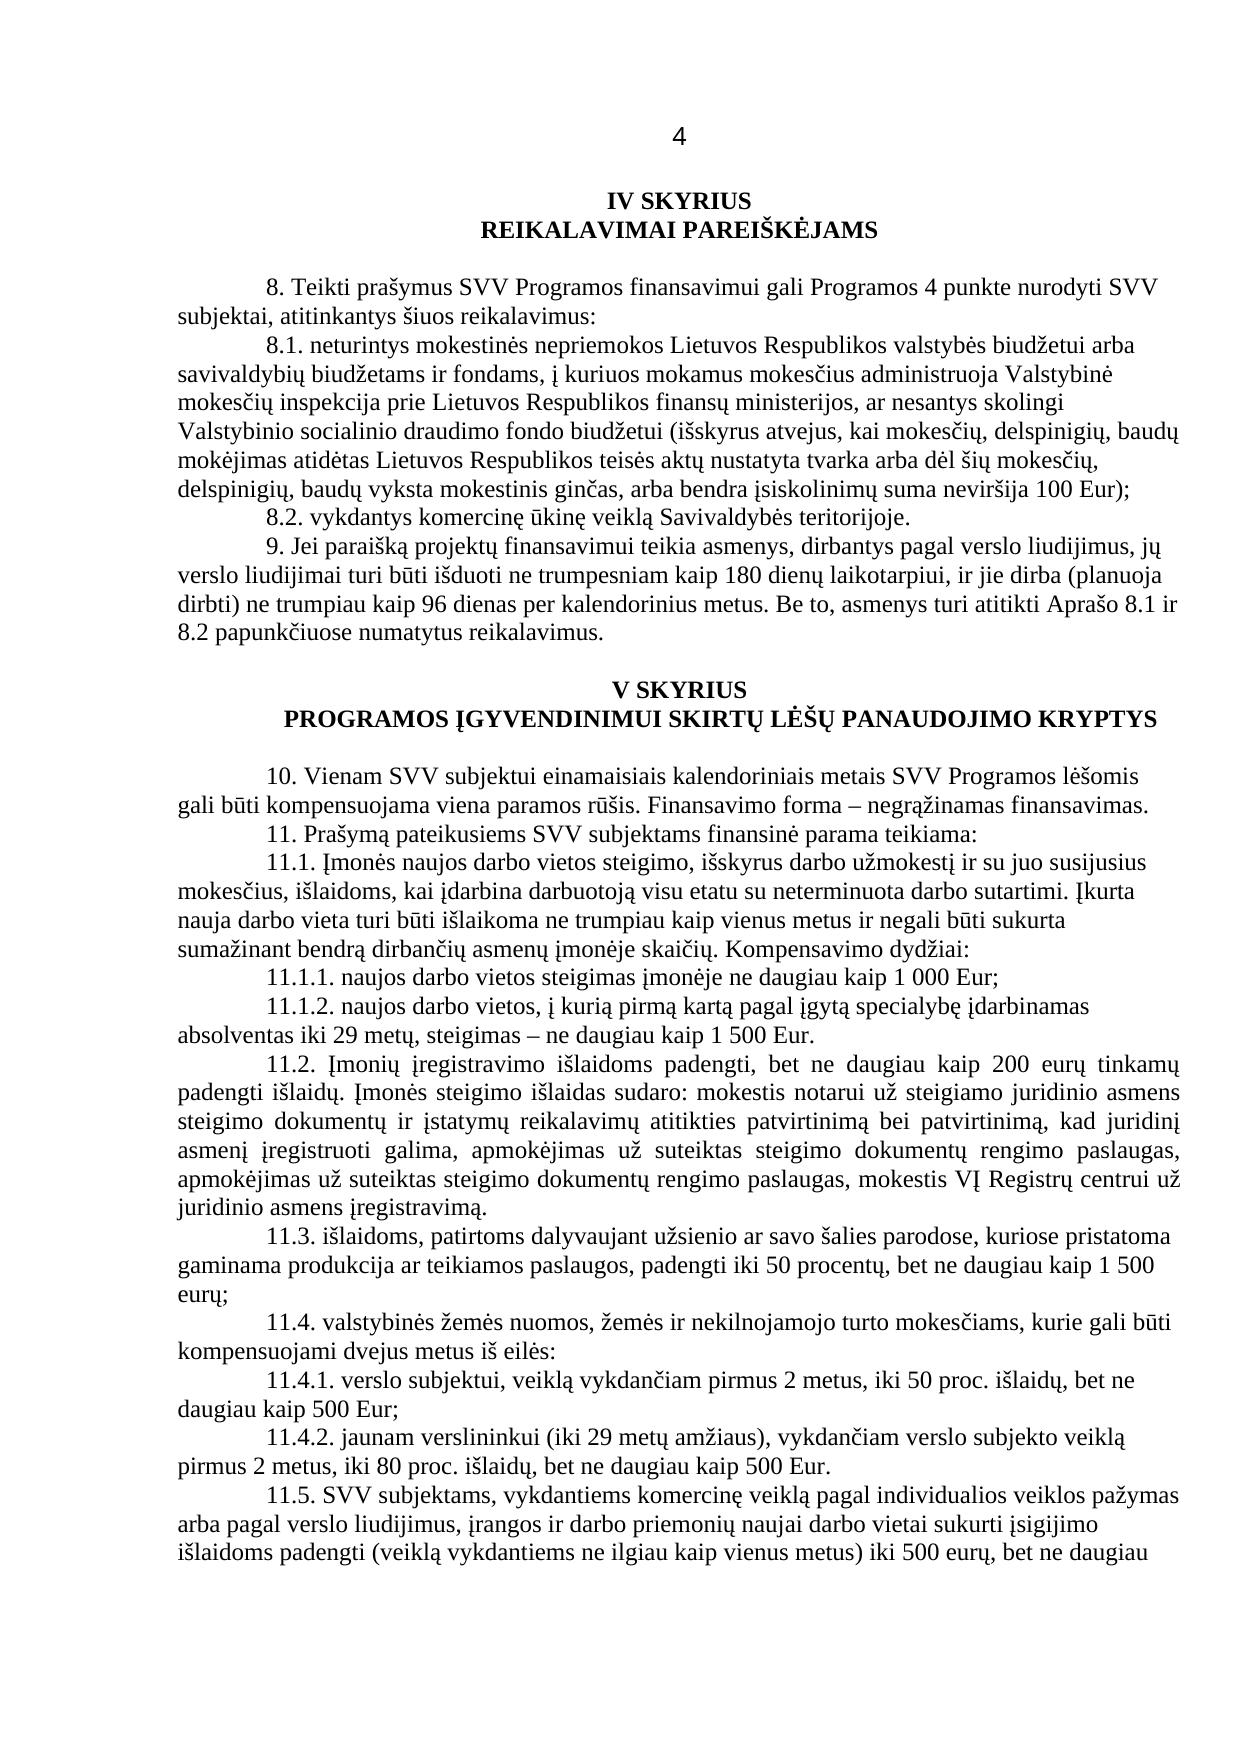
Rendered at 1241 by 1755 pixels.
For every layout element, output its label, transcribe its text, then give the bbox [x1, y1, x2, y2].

text 10. Vienam SVV subjektui einamaisiais kalendoriniais metais SVV Programos lėšomis gali būti kompensuojama viena paramos rūšis. Finansavimo forma – negrąžinamas finansavimas. [177, 761, 1181, 819]
text 11.1.2. naujos darbo vietos, į kurią pirmą kartą pagal įgytą specialybę įdarbinamas absolventas iki 29 metų, steigimas – ne daugiau kaip 1 500 Eur. [177, 991, 1181, 1049]
text 8.1. neturintys mokestinės nepriemokos Lietuvos Respublikos valstybės biudžetui arba savivaldybių biudžetams ir fondams, į kuriuos mokamus mokesčius administruoja Valstybinė mokesčių inspekcija prie Lietuvos Respublikos finansų ministerijos, ar nesantys skolingi Valstybinio socialinio draudimo fondo biudžetui (išskyrus atvejus, kai mokesčių, delspinigių, baudų mokėjimas atidėtas Lietuvos Respublikos teisės aktų nustatyta tvarka arba dėl šių mokesčių, delspinigių, baudų vyksta mokestinis ginčas, arba bendra įsiskolinimų suma neviršija 100 Eur); [177, 330, 1181, 502]
text 11.4.2. jaunam verslininkui (iki 29 metų amžiaus), vykdančiam verslo subjekto veiklą pirmus 2 metus, iki 80 proc. išlaidų, bet ne daugiau kaip 500 Eur. [177, 1422, 1181, 1480]
text V SKYRIUS [177, 675, 1181, 704]
text 11.2. Įmonių įregistravimo išlaidoms padengti, bet ne daugiau kaip 200 eurų tinkamų padengti išlaidų. Įmonės steigimo išlaidas sudaro: mokestis notarui už steigiamo juridinio asmens steigimo dokumentų ir įstatymų reikalavimų atitikties patvirtinimą bei patvirtinimą, kad juridinį asmenį įregistruoti galima, apmokėjimas už suteiktas steigimo dokumentų rengimo paslaugas, apmokėjimas už suteiktas steigimo dokumentų rengimo paslaugas, mokestis VĮ Registrų centrui už juridinio asmens įregistravimą. [177, 1049, 1181, 1221]
text 11. Prašymą pateikusiems SVV subjektams finansinė parama teikiama: [177, 819, 1181, 847]
text 8. Teikti prašymus SVV Programos finansavimui gali Programos 4 punkte nurodyti SVV subjektai, atitinkantys šiuos reikalavimus: [177, 272, 1181, 330]
text 11.1. Įmonės naujos darbo vietos steigimo, išskyrus darbo užmokestį ir su juo susijusius mokesčius, išlaidoms, kai įdarbina darbuotoją visu etatu su neterminuota darbo sutartimi. Įkurta nauja darbo vieta turi būti išlaikoma ne trumpiau kaip vienus metus ir negali būti sukurta sumažinant bendrą dirbančių asmenų įmonėje skaičių. Kompensavimo dydžiai: [177, 847, 1181, 962]
text 11.1.1. naujos darbo vietos steigimas įmonėje ne daugiau kaip 1 000 Eur; [177, 962, 1181, 991]
text 11.3. išlaidoms, patirtoms dalyvaujant užsienio ar savo šalies parodose, kuriose pristatoma gaminama produkcija ar teikiamos paslaugos, padengti iki 50 procentų, bet ne daugiau kaip 1 500 eurų; [177, 1221, 1181, 1307]
text 11.4. valstybinės žemės nuomos, žemės ir nekilnojamojo turto mokesčiams, kurie gali būti kompensuojami dvejus metus iš eilės: [177, 1307, 1181, 1365]
text REIKALAVIMAI PAREIŠKĖJAMS [177, 215, 1181, 244]
text 11.5. SVV subjektams, vykdantiems komercinę veiklą pagal individualios veiklos pažymas arba pagal verslo liudijimus, įrangos ir darbo priemonių naujai darbo vietai sukurti įsigijimo išlaidoms padengti (veiklą vykdantiems ne ilgiau kaip vienus metus) iki 500 eurų, bet ne daugiau [177, 1480, 1181, 1566]
text PROGRAMOS ĮGYVENDINIMUI SKIRTŲ LĖŠŲ PANAUDOJIMO KRYPTYS [178, 704, 1181, 732]
text 11.4.1. verslo subjektui, veiklą vykdančiam pirmus 2 metus, iki 50 proc. išlaidų, bet ne daugiau kaip 500 Eur; [177, 1365, 1181, 1422]
text 8.2. vykdantys komercinę ūkinę veiklą Savivaldybės teritorijoje. [177, 502, 1181, 531]
text IV SKYRIUS [177, 186, 1181, 215]
text 9. Jei paraišką projektų finansavimui teikia asmenys, dirbantys pagal verslo liudijimus, jų verslo liudijimai turi būti išduoti ne trumpesniam kaip 180 dienų laikotarpiui, ir jie dirba (planuoja dirbti) ne trumpiau kaip 96 dienas per kalendorinius metus. Be to, asmenys turi atitikti Aprašo 8.1 ir 8.2 papunkčiuose numatytus reikalavimus. [177, 531, 1181, 646]
